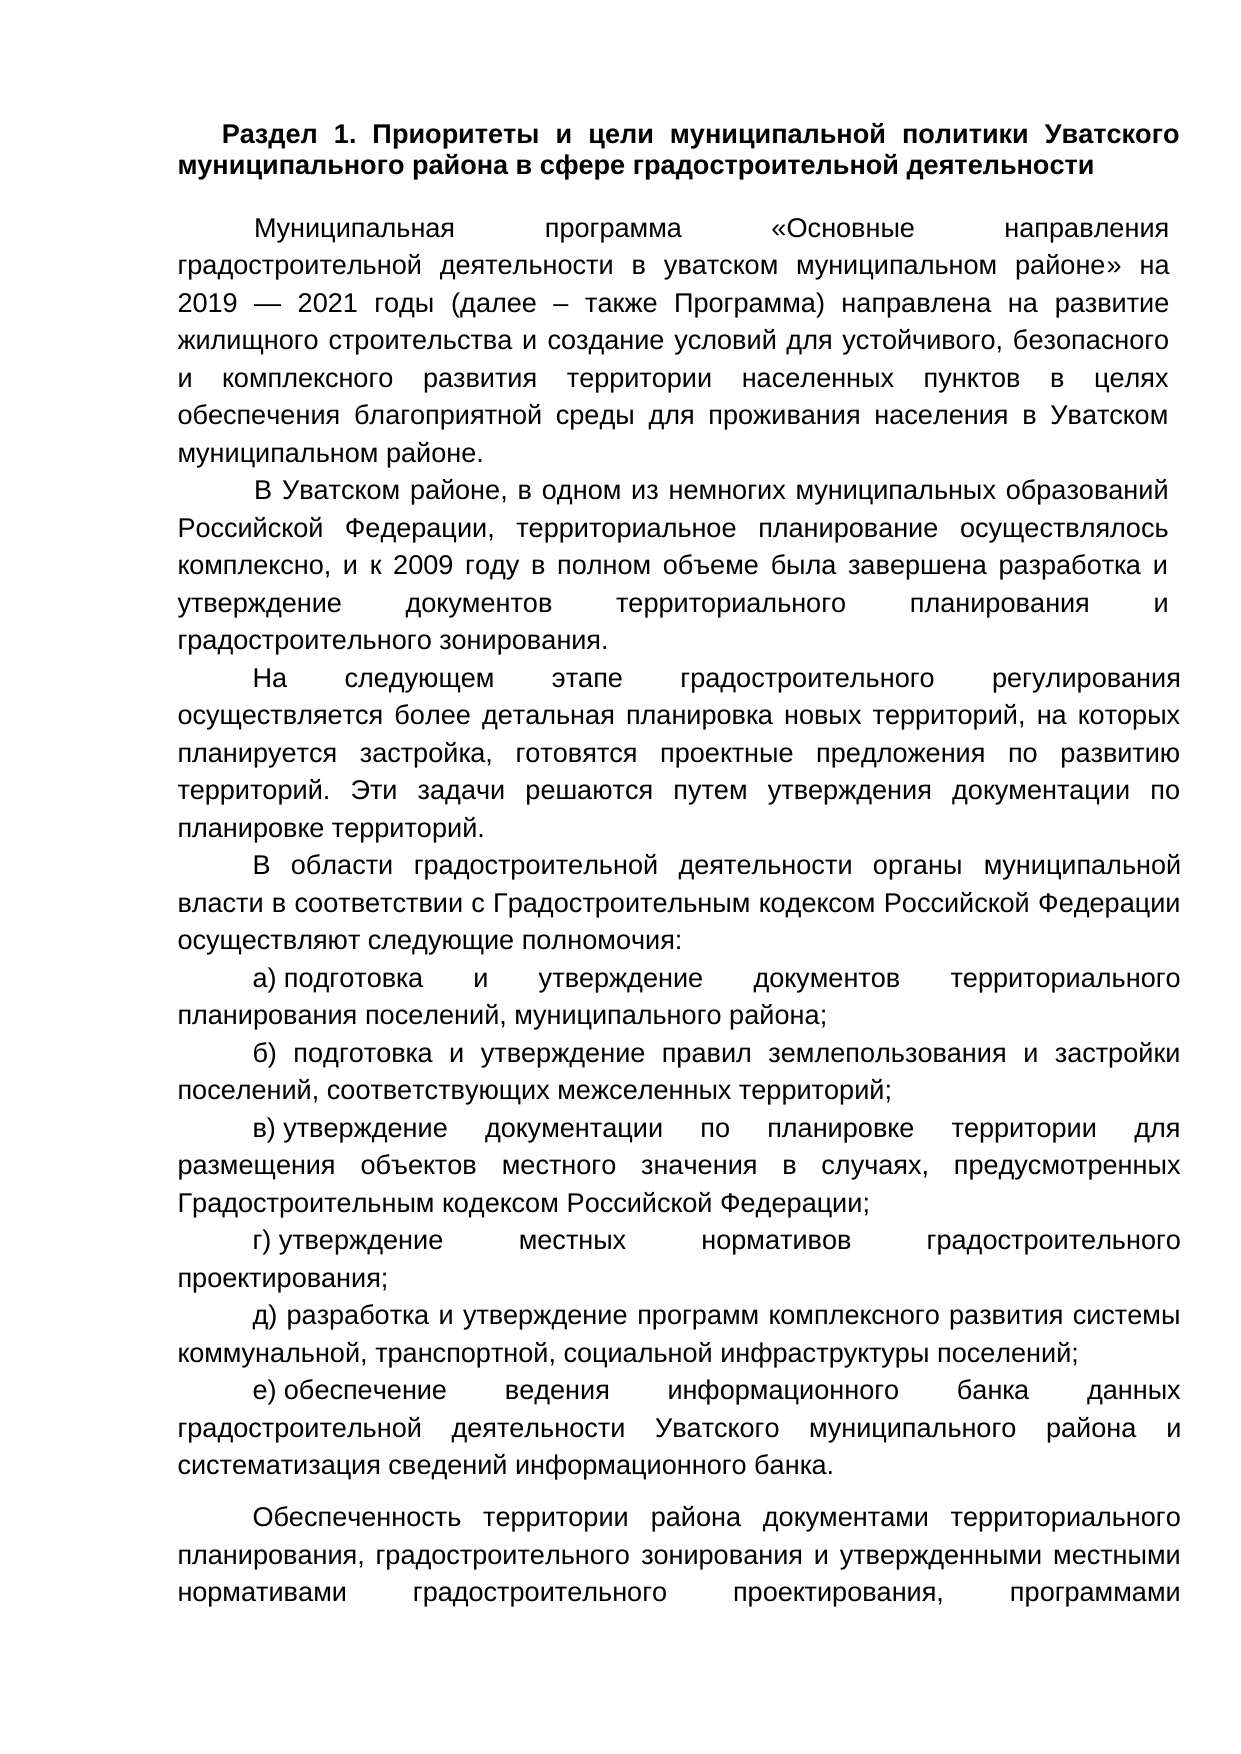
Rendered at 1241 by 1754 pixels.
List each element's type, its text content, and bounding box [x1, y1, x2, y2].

text в) утверждение документации по планировке территории для размещения объектов местного значения в случаях, предусмотренных Градостроительным кодексом Российской Федерации; [177, 1112, 1181, 1218]
text Муниципальная программа «Основные направления градостроительной деятельности в уватском муниципальном районе» на 2019 — 2021 годы (далее – также Программа) направлена на развитие жилищного строительства и создание условий для устойчивого, безопасного и комплексного развития территории населенных пунктов в целях обеспечения благоприятной среды для проживания населения в Уватском муниципальном районе. [177, 212, 1169, 468]
text Раздел 1. Приоритеты и цели муниципальной политики Уватского муниципального района в сфере градостроительной деятельности [177, 118, 1181, 181]
text Обеспеченность территории района документами территориального планирования, градостроительного зонирования и утвержденными местными нормативами градостроительного проектирования, программами [177, 1501, 1181, 1608]
text В Уватском районе, в одном из немногих муниципальных образований Российской Федерации, территориальное планирование осуществлялось комплексно, и к 2009 году в полном объеме была завершена разработка и утверждение документов территориального планирования и градостроительного зонирования. [177, 474, 1169, 656]
text а) подготовка и утверждение документов территориального планирования поселений, муниципального района; [177, 962, 1181, 1031]
text На следующем этапе градостроительного регулирования осуществляется более детальная планировка новых территорий, на которых планируется застройка, готовятся проектные предложения по развитию территорий. Эти задачи решаются путем утверждения документации по планировке территорий. [177, 662, 1181, 843]
text г) утверждение местных нормативов градостроительного проектирования; [177, 1224, 1181, 1293]
text е) обеспечение ведения информационного банка данных градостроительной деятельности Уватского муниципального района и систематизация сведений информационного банка. [177, 1374, 1181, 1481]
text б) подготовка и утверждение правил землепользования и застройки поселений, соответствующих межселенных территорий; [177, 1037, 1181, 1106]
text В области градостроительной деятельности органы муниципальной власти в соответствии с Градостроительным кодексом Российской Федерации осуществляют следующие полномочия: [177, 849, 1181, 956]
text д) разработка и утверждение программ комплексного развития системы коммунальной, транспортной, социальной инфраструктуры поселений; [177, 1299, 1181, 1368]
